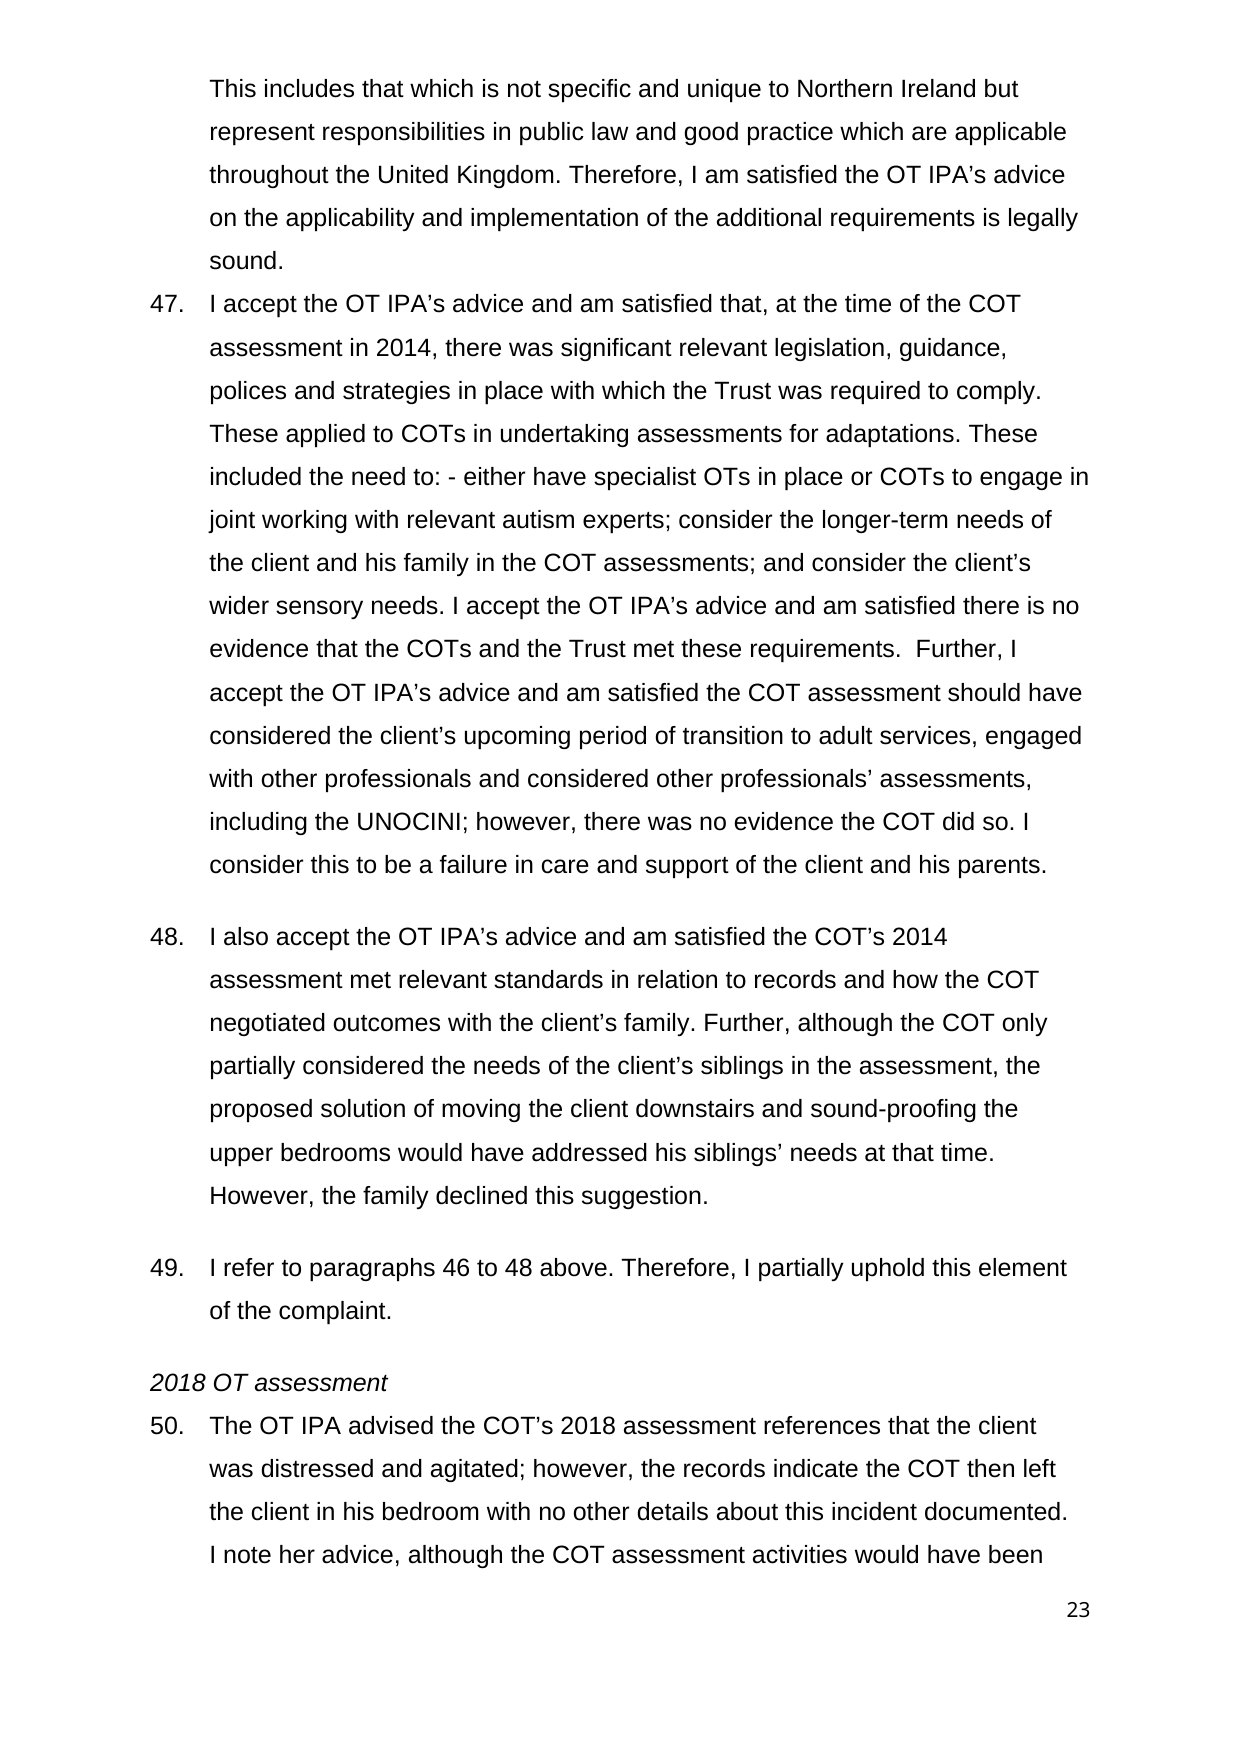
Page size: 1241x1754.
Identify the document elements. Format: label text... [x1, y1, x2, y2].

list This includes that which is not specific and unique to Northern Ireland but represent responsibilities in public law and good practice which are applicable throughout the United Kingdom. Therefore, I am satisfied the OT IPA’s advice on the applicability and implementation of the additional requirements is legally sound. [150, 74, 1090, 275]
list The OT IPA advised the COT’s 2018 assessment references that the client was distressed and agitated; however, the records indicate the COT then left the client in his bedroom with no other details about this incident documented. I note her advice, although the COT assessment activities would have been [150, 1411, 1071, 1569]
text 2018 OT assessment [150, 1367, 1071, 1396]
list I accept the OT IPA’s advice and am satisfied that, at the time of the COT assessment in 2014, there was significant relevant legislation, guidance, polices and strategies in place with which the Trust was required to comply. These applied to COTs in undertaking assessments for adaptations. These included the need to: - either have specialist OTs in place or COTs to engage in joint working with relevant autism experts; consider the longer-term needs of the client and his family in the COT assessments; and consider the client’s wider sensory needs. I accept the OT IPA’s advice and am satisfied there is no evidence that the COTs and the Trust met these requirements. Further, I accept the OT IPA’s advice and am satisfied the COT assessment should have considered the client’s upcoming period of transition to adult services, engaged with other professionals and considered other professionals’ assessments, including the UNOCINI; however, there was no evidence the COT did so. I consider this to be a failure in care and support of the client and his parents. [150, 289, 1090, 879]
list I refer to paragraphs 46 to 48 above. Therefore, I partially uphold this element of the complaint. [150, 1252, 1071, 1324]
list I also accept the OT IPA’s advice and am satisfied the COT’s 2014 assessment met relevant standards in relation to records and how the COT negotiated outcomes with the client’s family. Further, although the COT only partially considered the needs of the client’s siblings in the assessment, the proposed solution of moving the client downstairs and sound-proofing the upper bedrooms would have addressed his siblings’ needs at that time. However, the family declined this suggestion. [150, 922, 1071, 1209]
